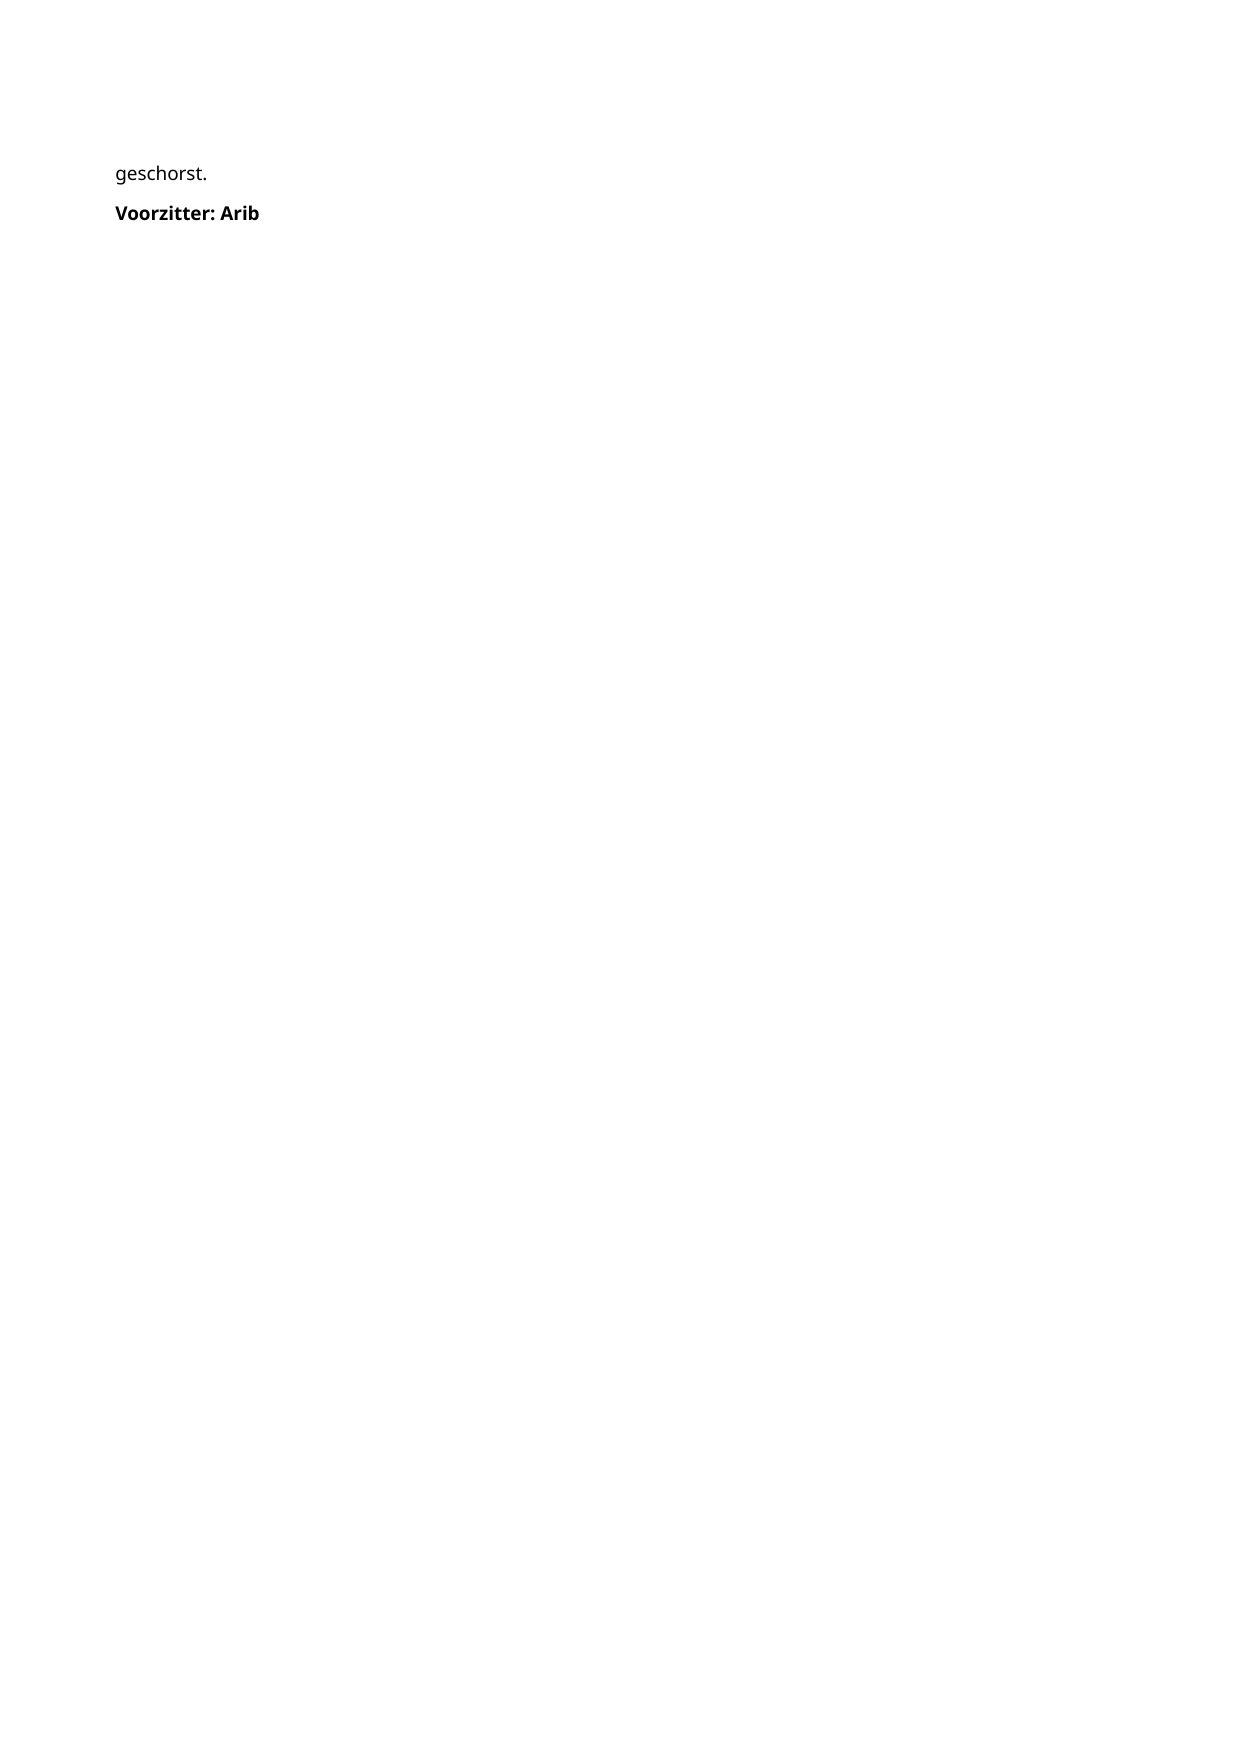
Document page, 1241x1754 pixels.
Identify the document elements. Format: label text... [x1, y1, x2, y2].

text geschorst. [115, 165, 605, 184]
text Voorzitter: Arib [115, 205, 605, 225]
